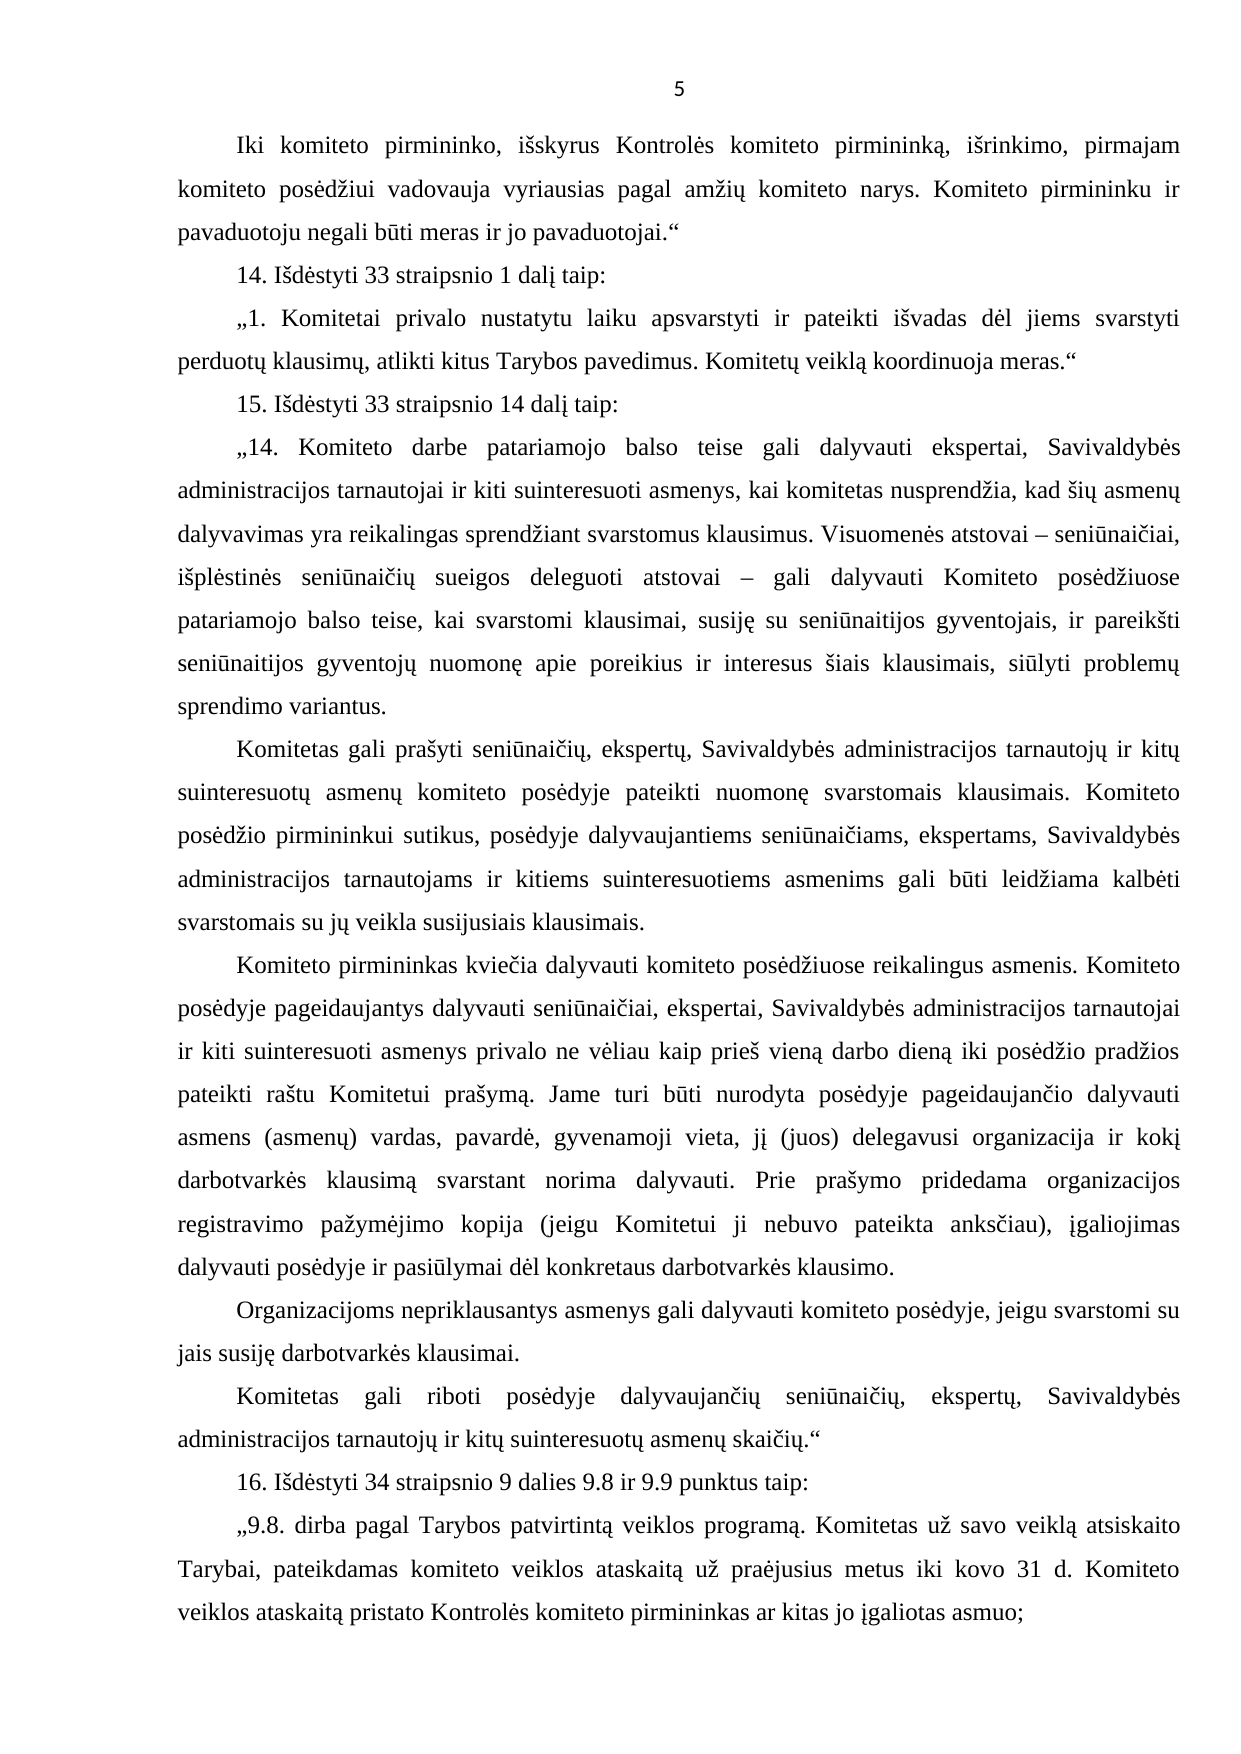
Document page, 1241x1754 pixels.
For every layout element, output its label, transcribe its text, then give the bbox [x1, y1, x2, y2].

text 14. Išdėstyti 33 straipsnio 1 dalį taip: [177, 260, 1181, 289]
text 15. Išdėstyti 33 straipsnio 14 dalį taip: [177, 389, 1181, 418]
text Komitetas gali prašyti seniūnaičių, ekspertų, Savivaldybės administracijos tarnautojų ir kitų suinteresuotų asmenų komiteto posėdyje pateikti nuomonę svarstomais klausimais. Komiteto posėdžio pirmininkui sutikus, posėdyje dalyvaujantiems seniūnaičiams, ekspertams, Savivaldybės administracijos tarnautojams ir kitiems suinteresuotiems asmenims gali būti leidžiama kalbėti svarstomais su jų veikla susijusiais klausimais. [177, 734, 1181, 936]
text Komiteto pirmininkas kviečia dalyvauti komiteto posėdžiuose reikalingus asmenis. Komiteto posėdyje pageidaujantys dalyvauti seniūnaičiai, ekspertai, Savivaldybės administracijos tarnautojai ir kiti suinteresuoti asmenys privalo ne vėliau kaip prieš vieną darbo dieną iki posėdžio pradžios pateikti raštu Komitetui prašymą. Jame turi būti nurodyta posėdyje pageidaujančio dalyvauti asmens (asmenų) vardas, pavardė, gyvenamoji vieta, jį (juos) delegavusi organizacija ir kokį darbotvarkės klausimą svarstant norima dalyvauti. Prie prašymo pridedama organizacijos registravimo pažymėjimo kopija (jeigu Komitetui ji nebuvo pateikta anksčiau), įgaliojimas dalyvauti posėdyje ir pasiūlymai dėl konkretaus darbotvarkės klausimo. [177, 950, 1181, 1281]
text Iki komiteto pirmininko, išskyrus Kontrolės komiteto pirmininką, išrinkimo, pirmajam komiteto posėdžiui vadovauja vyriausias pagal amžių komiteto narys. Komiteto pirmininku ir pavaduotoju negali būti meras ir jo pavaduotojai.“ [177, 131, 1181, 246]
text 16. Išdėstyti 34 straipsnio 9 dalies 9.8 ir 9.9 punktus taip: [177, 1467, 1181, 1496]
text Komitetas gali riboti posėdyje dalyvaujančių seniūnaičių, ekspertų, Savivaldybės administracijos tarnautojų ir kitų suinteresuotų asmenų skaičių.“ [177, 1381, 1181, 1453]
text „14. Komiteto darbe patariamojo balso teise gali dalyvauti ekspertai, Savivaldybės administracijos tarnautojai ir kiti suinteresuoti asmenys, kai komitetas nusprendžia, kad šių asmenų dalyvavimas yra reikalingas sprendžiant svarstomus klausimus. Visuomenės atstovai – seniūnaičiai, išplėstinės seniūnaičių sueigos deleguoti atstovai ‒ gali dalyvauti Komiteto posėdžiuose patariamojo balso teise, kai svarstomi klausimai, susiję su seniūnaitijos gyventojais, ir pareikšti seniūnaitijos gyventojų nuomonę apie poreikius ir interesus šiais klausimais, siūlyti problemų sprendimo variantus. [177, 432, 1181, 720]
text „9.8. dirba pagal Tarybos patvirtintą veiklos programą. Komitetas už savo veiklą atsiskaito Tarybai, pateikdamas komiteto veiklos ataskaitą už praėjusius metus iki kovo 31 d. Komiteto veiklos ataskaitą pristato Kontrolės komiteto pirmininkas ar kitas jo įgaliotas asmuo; [177, 1511, 1181, 1626]
text Organizacijoms nepriklausantys asmenys gali dalyvauti komiteto posėdyje, jeigu svarstomi su jais susiję darbotvarkės klausimai. [177, 1295, 1181, 1367]
text „1. Komitetai privalo nustatytu laiku apsvarstyti ir pateikti išvadas dėl jiems svarstyti perduotų klausimų, atlikti kitus Tarybos pavedimus. Komitetų veiklą koordinuoja meras.“ [177, 303, 1181, 375]
